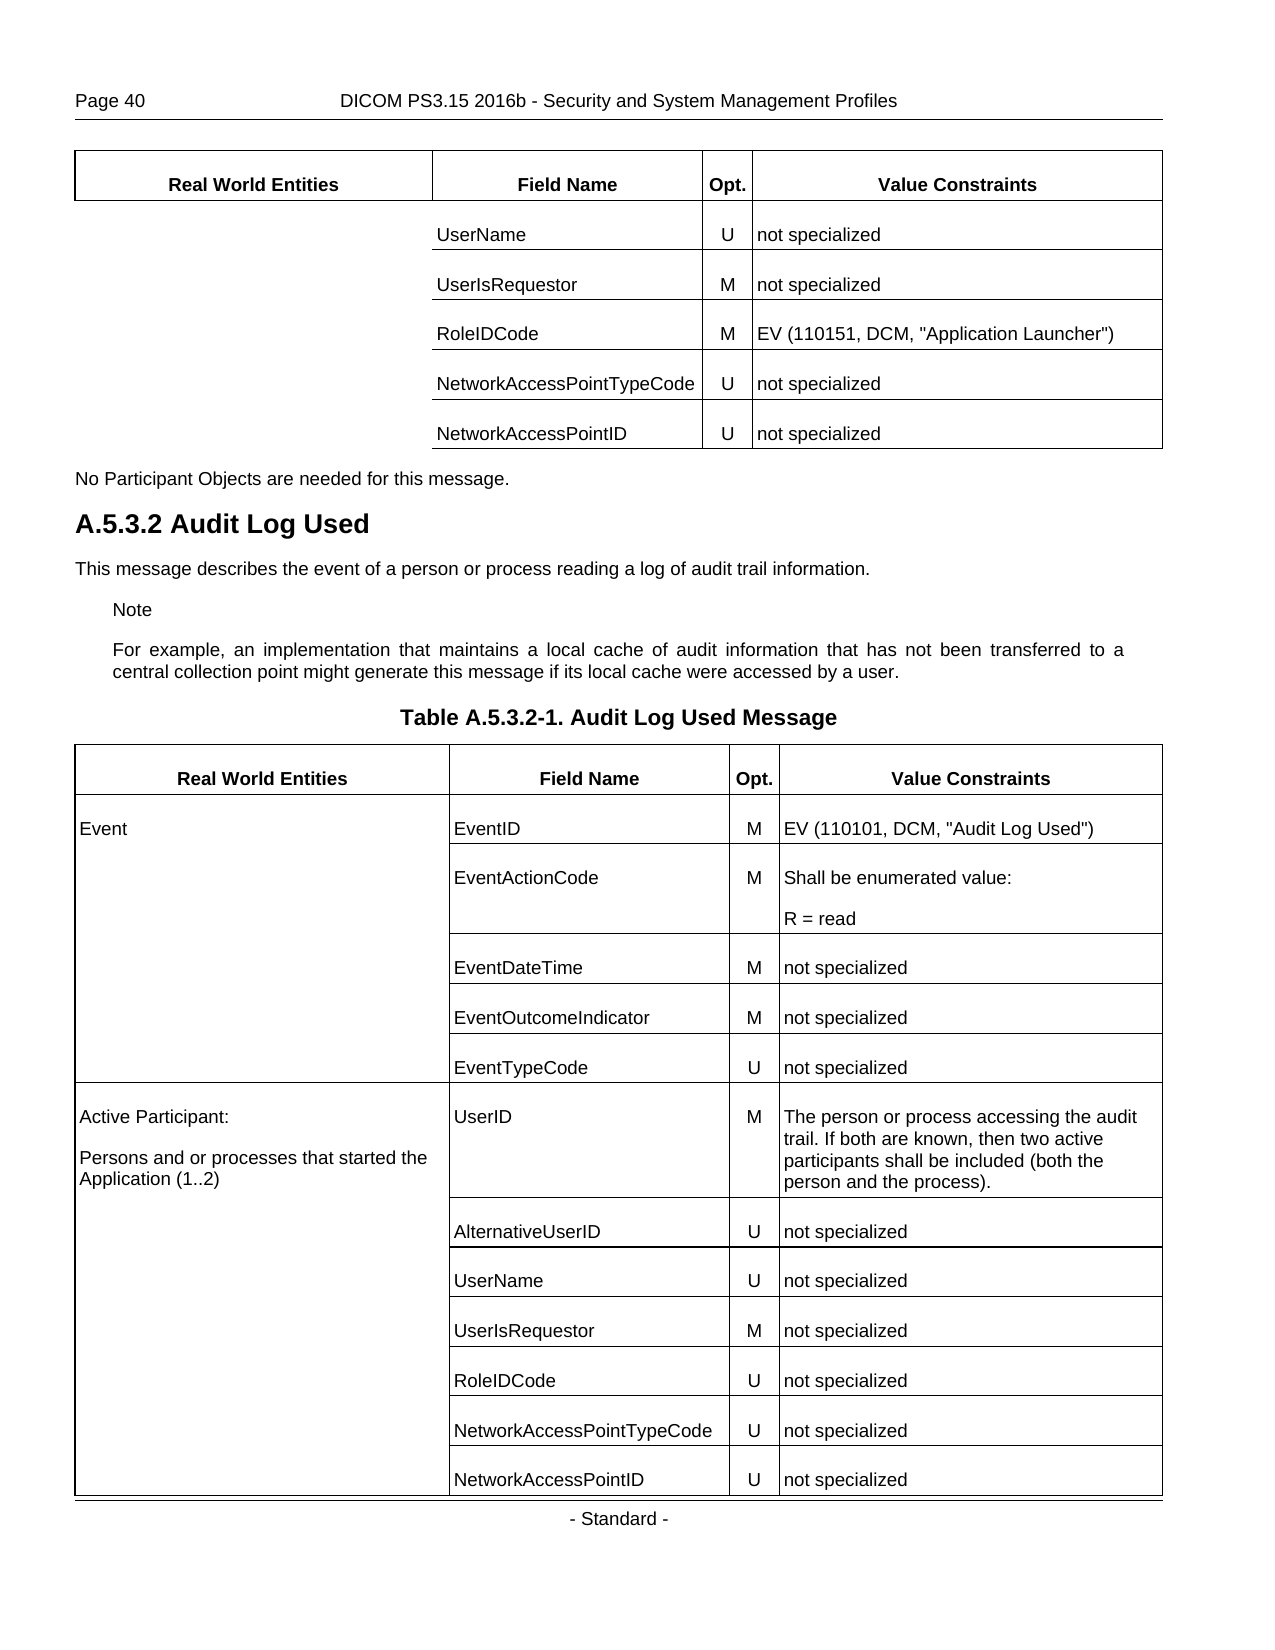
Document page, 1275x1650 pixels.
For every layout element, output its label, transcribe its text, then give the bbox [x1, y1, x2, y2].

table_cell not specialized [780, 1297, 1162, 1346]
table_cell not specialized [780, 1034, 1162, 1082]
table_cell not specialized [753, 350, 1162, 398]
table_cell UserIsRequestor [450, 1297, 729, 1346]
table_header Opt. [703, 151, 752, 200]
table_cell NetworkAccessPointID [450, 1446, 729, 1495]
table_cell Active Participant: Persons and or processes that started the Application (1..2) [76, 1083, 449, 1495]
table_cell U [730, 1034, 779, 1082]
table_cell U [703, 350, 752, 398]
text A.5.3.2 Audit Log Used [75, 508, 1162, 539]
text This message describes the event of a person or process reading a log of audit trail information. [75, 558, 1162, 580]
table_cell UserName [450, 1248, 729, 1296]
table_cell The person or process accessing the audit trail. If both are known, then two active participants shall be included (both the person and the process). [780, 1083, 1162, 1197]
table_cell M [730, 844, 779, 933]
table_cell M [730, 1083, 779, 1197]
table_cell Shall be enumerated value: R = read [780, 844, 1162, 933]
table_cell not specialized [780, 984, 1162, 1033]
text For example, an implementation that maintains a local cache of audit information that has not been transferred to a central collection point might generate this message if its local cache were accessed by a user. [112, 639, 1125, 682]
table_cell EventActionCode [450, 844, 729, 933]
table_header Real World Entities [76, 745, 449, 793]
table_cell UserName [432, 201, 702, 249]
table_header Field Name [433, 151, 702, 200]
table_cell EV (110101, DCM, "Audit Log Used") [780, 795, 1162, 843]
table_cell M [730, 795, 779, 843]
table_cell NetworkAccessPointTypeCode [450, 1396, 729, 1445]
table_header Field Name [450, 745, 729, 793]
table_cell U [730, 1347, 779, 1395]
table_header Opt. [730, 745, 779, 793]
table_cell M [703, 250, 752, 299]
table_cell UserIsRequestor [432, 250, 702, 299]
text Table A.5.3.2-1. Audit Log Used Message [75, 704, 1162, 730]
table_cell M [703, 300, 752, 349]
table_cell EventDateTime [450, 934, 729, 983]
table_cell NetworkAccessPointTypeCode [432, 350, 702, 398]
table_cell not specialized [753, 201, 1162, 249]
table_header Value Constraints [753, 151, 1162, 200]
table_cell M [730, 1297, 779, 1346]
table_cell EV (110151, DCM, "Application Launcher") [753, 300, 1162, 349]
table_cell U [703, 201, 752, 249]
table_cell Event [76, 795, 449, 1082]
table_header Value Constraints [780, 745, 1162, 793]
table_cell M [730, 934, 779, 983]
table_cell EventID [450, 795, 729, 843]
table_cell not specialized [780, 1198, 1162, 1246]
text No Participant Objects are needed for this message. [75, 468, 1162, 489]
table_cell U [703, 400, 752, 448]
table_cell U [730, 1396, 779, 1445]
table_cell U [730, 1198, 779, 1246]
table_cell RoleIDCode [450, 1347, 729, 1395]
table_cell U [730, 1248, 779, 1296]
table_header Real World Entities [76, 151, 432, 200]
table_cell EventOutcomeIndicator [450, 984, 729, 1033]
table_cell AlternativeUserID [450, 1198, 729, 1246]
table_cell UserID [450, 1083, 729, 1197]
table_cell not specialized [753, 400, 1162, 448]
table_cell not specialized [780, 1446, 1162, 1495]
table_cell M [730, 984, 779, 1033]
table_cell not specialized [780, 934, 1162, 983]
table_cell not specialized [780, 1248, 1162, 1296]
table_cell EventTypeCode [450, 1034, 729, 1082]
table_cell not specialized [753, 250, 1162, 299]
text Note [112, 598, 1125, 620]
table_cell U [730, 1446, 779, 1495]
table_cell RoleIDCode [432, 300, 702, 349]
table_cell not specialized [780, 1347, 1162, 1395]
table_cell NetworkAccessPointID [432, 400, 702, 448]
table_cell not specialized [780, 1396, 1162, 1445]
